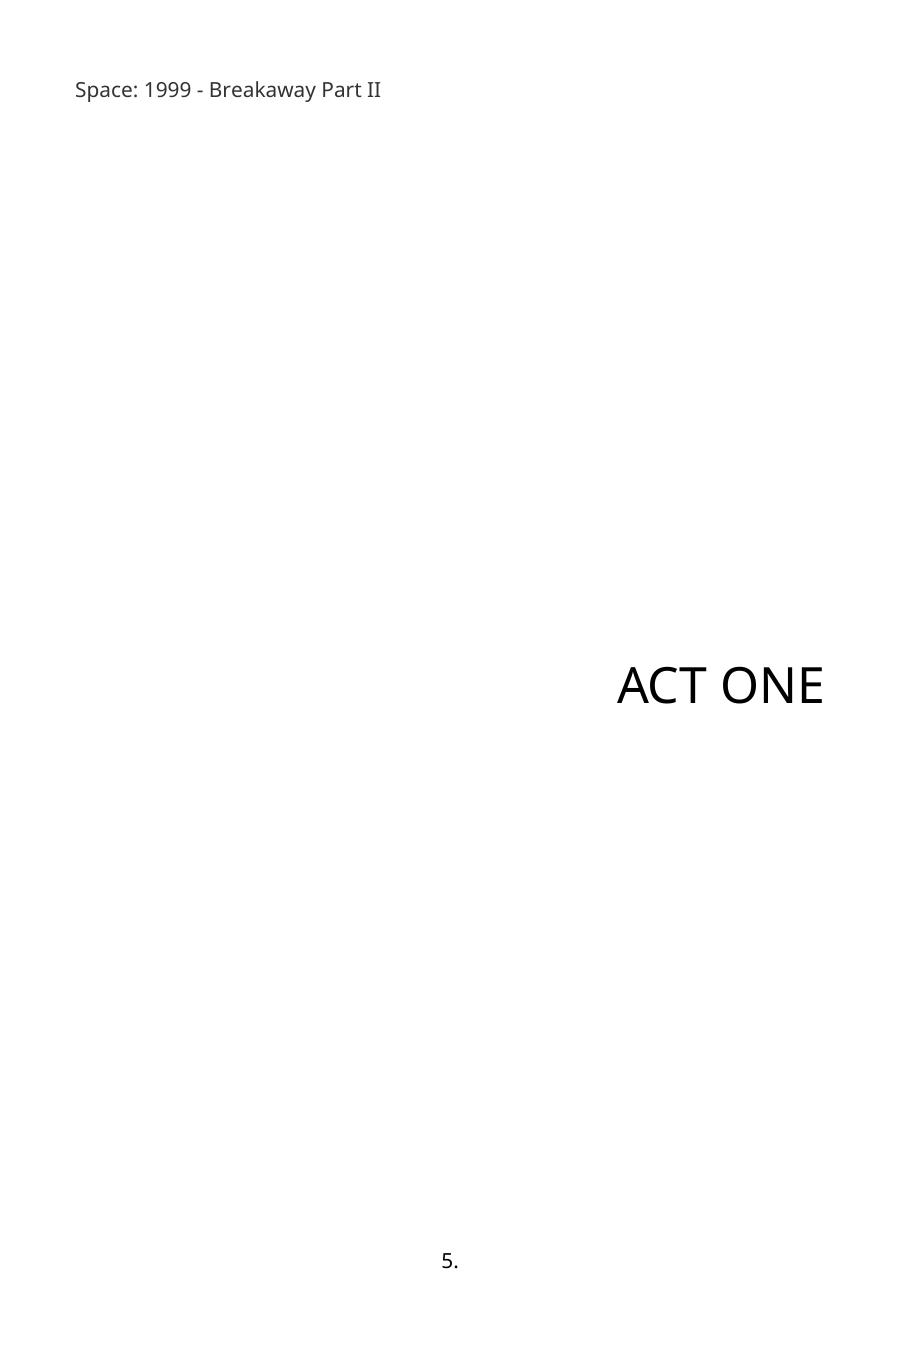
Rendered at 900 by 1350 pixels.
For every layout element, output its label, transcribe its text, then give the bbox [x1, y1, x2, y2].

subtitle ACT ONE [75, 650, 825, 718]
